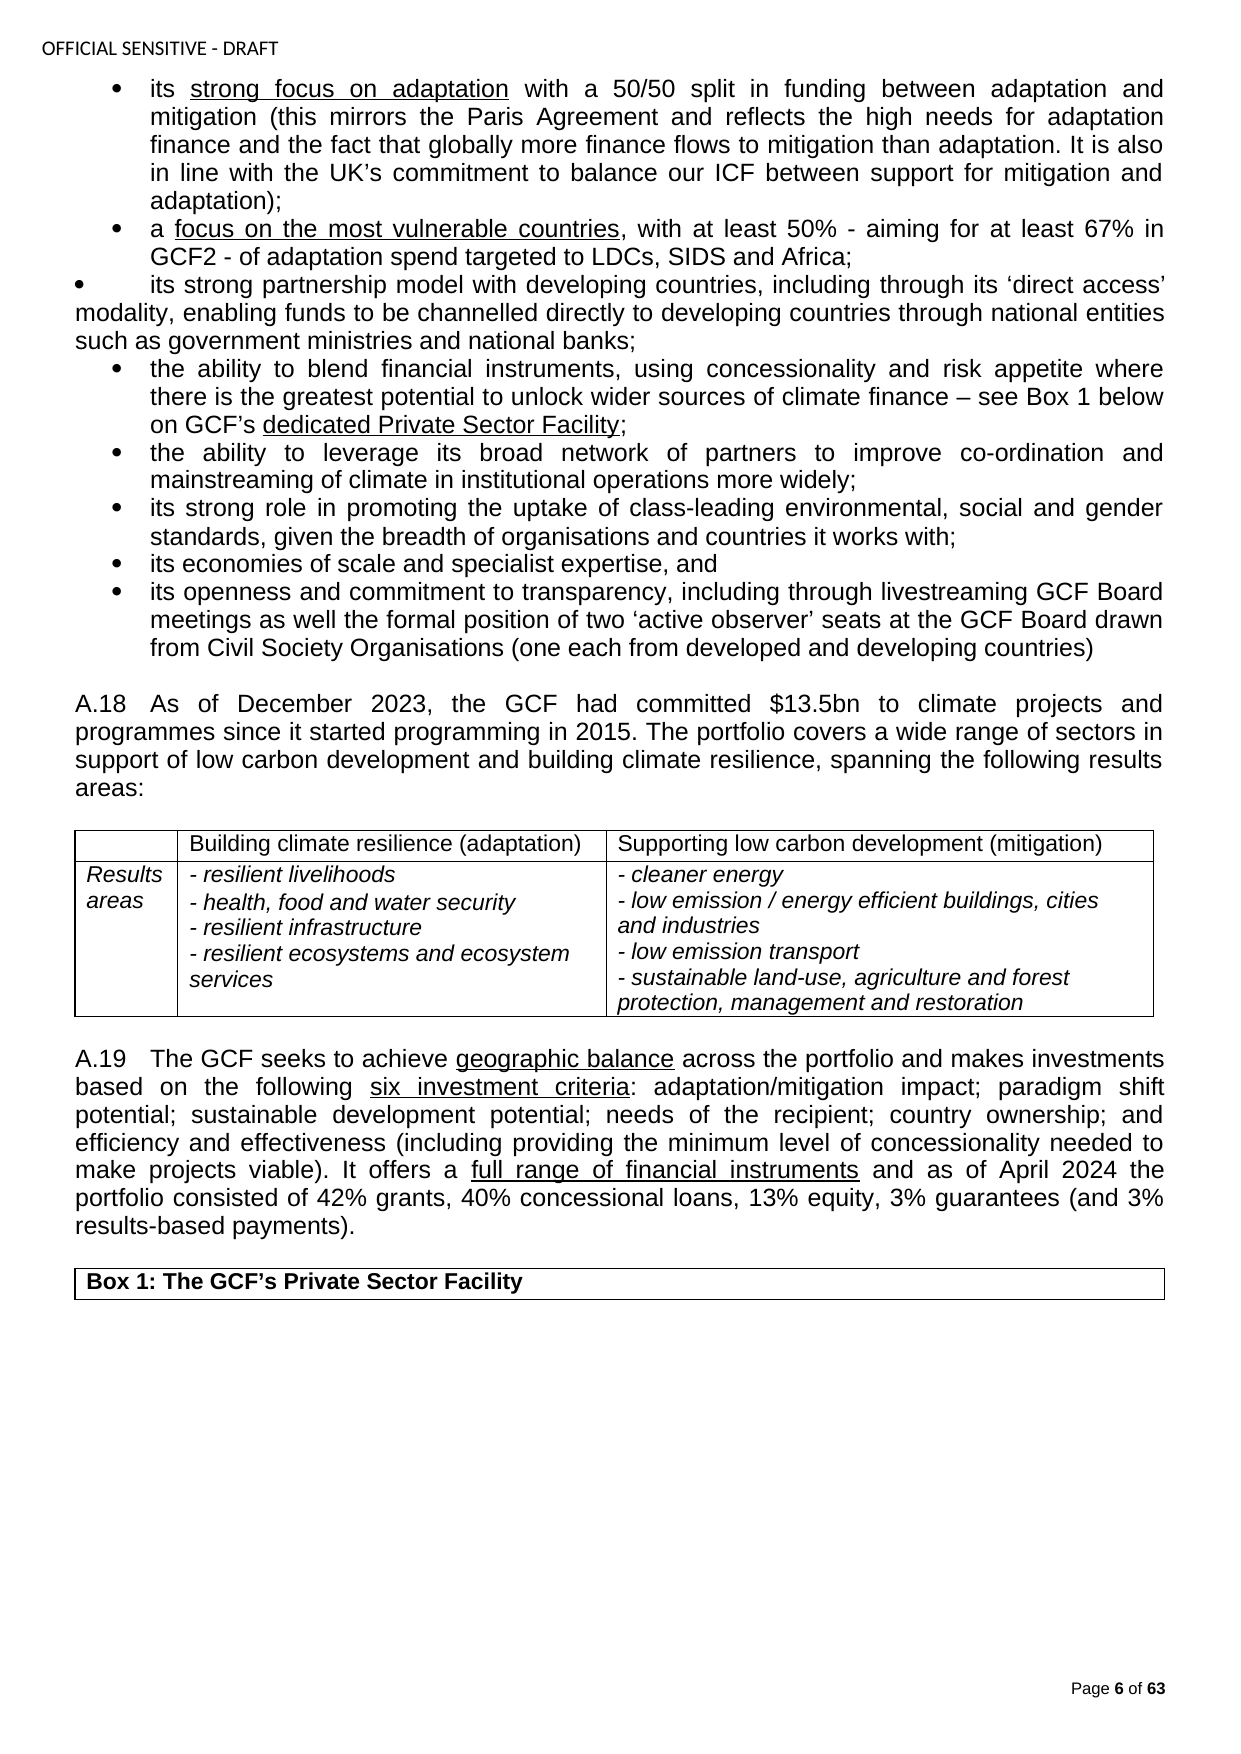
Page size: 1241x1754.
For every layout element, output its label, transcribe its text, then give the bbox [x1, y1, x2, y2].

list its openness and commitment to transparency, including through livestreaming GCF Board meetings as well the formal position of two ‘active observer’ seats at the GCF Board drawn from Civil Society Organisations (one each from developed and developing countries) [112, 578, 1165, 662]
table_header Box 1: The GCF’s Private Sector Facility [76, 1269, 1164, 1299]
list the ability to leverage its broad network of partners to improve co-ordination and mainstreaming of climate in institutional operations more widely; [112, 438, 1165, 494]
text A.18 As of December 2023, the GCF had committed $13.5bn to climate projects and programmes since it started programming in 2015. The portfolio covers a wide range of sectors in support of low carbon development and building climate resilience, spanning the following results areas: [75, 690, 1165, 802]
list its strong partnership model with developing countries, including through its ‘direct access’ modality, enabling funds to be channelled directly to developing countries through national entities such as government ministries and national banks; [75, 271, 1167, 354]
list the ability to blend financial instruments, using concessionality and risk appetite where there is the greatest potential to unlock wider sources of climate finance – see Box 1 below on GCF’s dedicated Private Sector Facility; [112, 354, 1165, 438]
table_cell - cleaner energy - low emission / energy efficient buildings, cities and industries - low emission transport - sustainable land-use, agriculture and forest protection, management and restoration [607, 862, 1153, 1016]
table_cell Results areas [76, 862, 177, 1016]
list its strong role in promoting the uptake of class-leading environmental, social and gender standards, given the breadth of organisations and countries it works with; [112, 494, 1165, 550]
list its strong focus on adaptation with a 50/50 split in funding between adaptation and mitigation (this mirrors the Paris Agreement and reflects the high needs for adaptation finance and the fact that globally more finance flows to mitigation than adaptation. It is also in line with the UK’s commitment to balance our ICF between support for mitigation and adaptation); [112, 75, 1165, 215]
text A.19 The GCF seeks to achieve geographic balance across the portfolio and makes investments based on the following six investment criteria: adaptation/mitigation impact; paradigm shift potential; sustainable development potential; needs of the recipient; country ownership; and efficiency and effectiveness (including providing the minimum level of concessionality needed to make projects viable). It offers a full range of financial instruments and as of April 2024 the portfolio consisted of 42% grants, 40% concessional loans, 13% equity, 3% guarantees (and 3% results-based payments). [75, 1044, 1165, 1240]
table_header Supporting low carbon development (mitigation) [607, 831, 1153, 861]
table_header Building climate resilience (adaptation) [178, 831, 606, 861]
list a focus on the most vulnerable countries, with at least 50% - aiming for at least 67% in GCF2 - of adaptation spend targeted to LDCs, SIDS and Africa; [112, 215, 1165, 271]
list its economies of scale and specialist expertise, and [112, 550, 1165, 578]
table_header [76, 831, 177, 861]
table_cell - resilient livelihoods - health, food and water security - resilient infrastructure - resilient ecosystems and ecosystem services [178, 862, 606, 1016]
